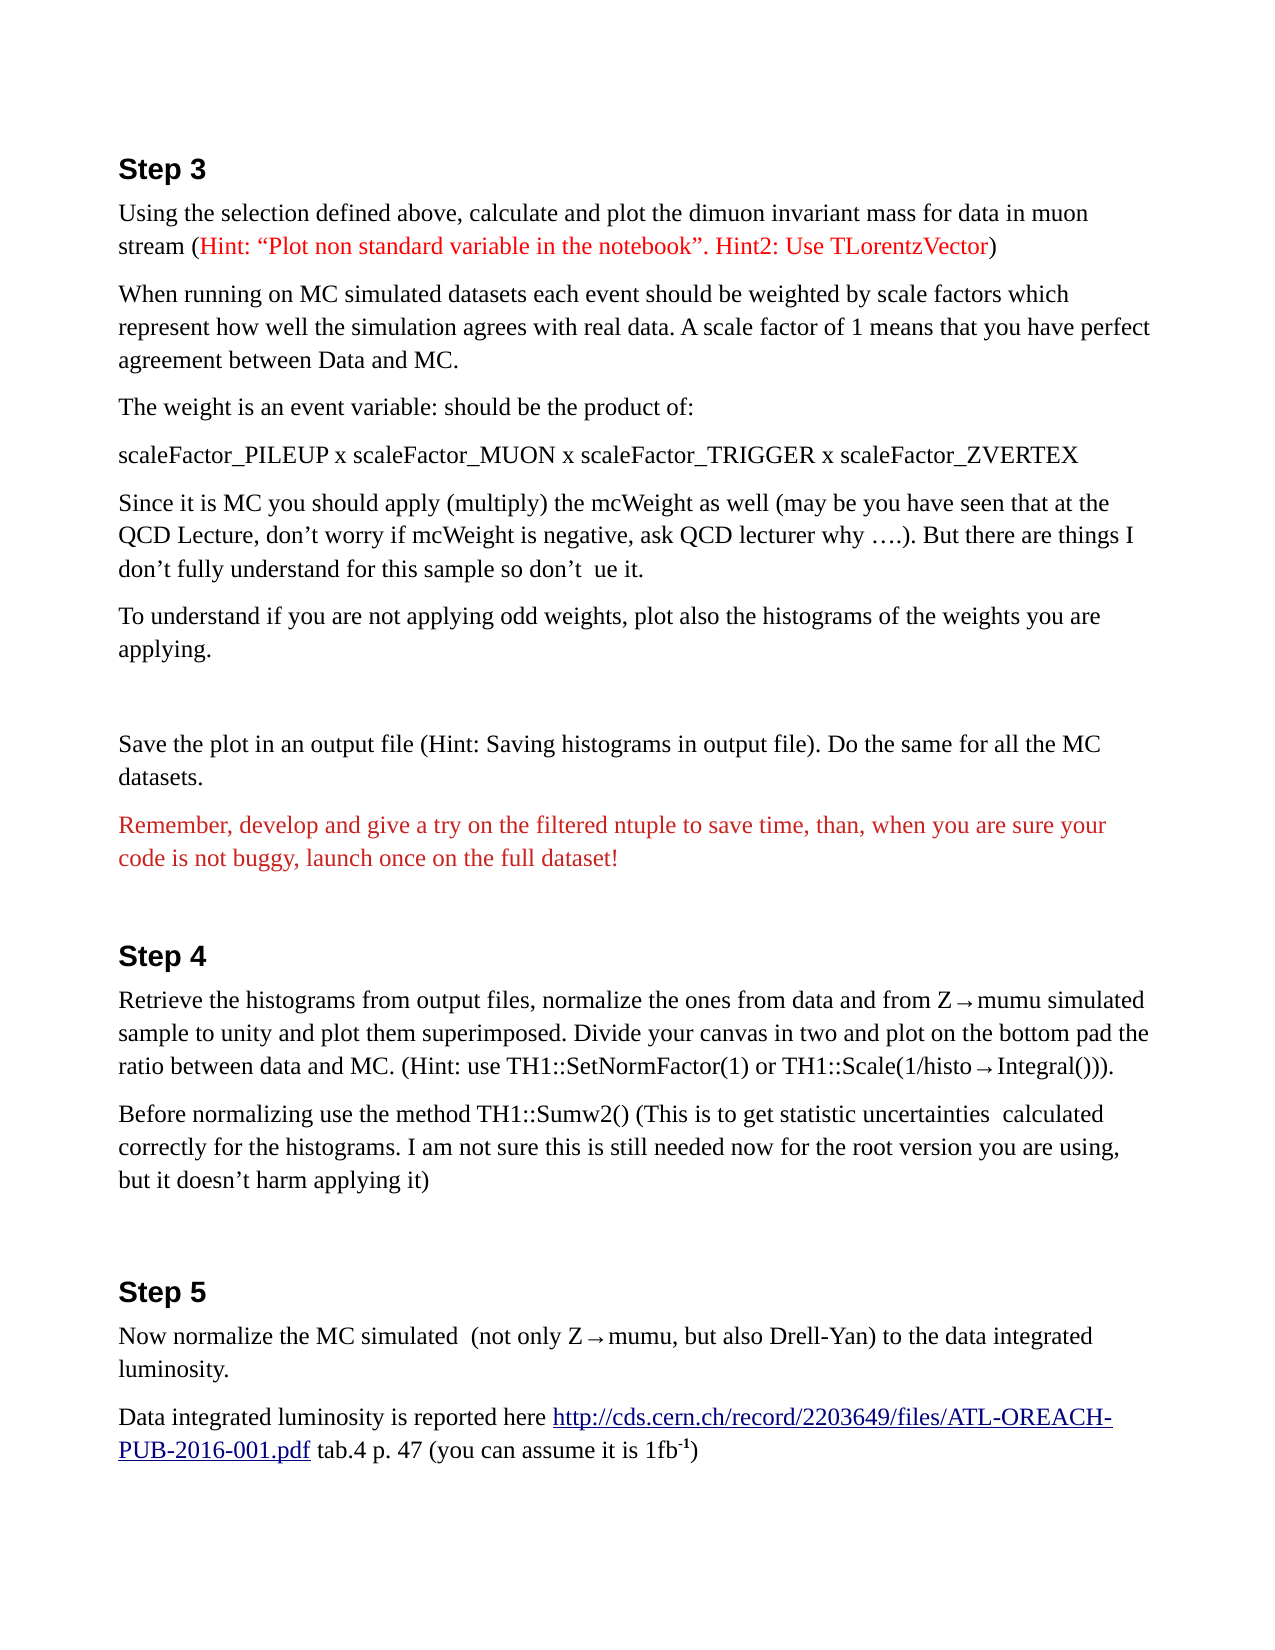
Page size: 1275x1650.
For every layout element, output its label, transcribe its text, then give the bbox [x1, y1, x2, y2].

text Save the plot in an output file (Hint: Saving histograms in output file). Do the same for all the MC datasets. [118, 729, 1157, 791]
text scaleFactor_PILEUP x scaleFactor_MUON x scaleFactor_TRIGGER x scaleFactor_ZVERTEX [118, 440, 1157, 469]
text Retrieve the histograms from output files, normalize the ones from data and from Z→mumu simulated sample to unity and plot them superimposed. Divide your canvas in two and plot on the bottom pad the ratio between data and MC. (Hint: use TH1::SetNormFactor(1) or TH1::Scale(1/histo→Integral())). [118, 985, 1157, 1080]
text Since it is MC you should apply (multiply) the mcWeight as well (may be you have seen that at the QCD Lecture, don’t worry if mcWeight is negative, ask QCD lecturer why ….). But there are things I don’t fully understand for this sample so don’t ue it. [118, 488, 1157, 582]
text Before normalizing use the method TH1::Sumw2() (This is to get statistic uncertainties calculated correctly for the histograms. I am not sure this is still needed now for the root version you are using, but it doesn’t harm applying it) [118, 1099, 1157, 1194]
subtitle Step 4 [118, 905, 1157, 973]
subtitle Step 3 [118, 118, 1157, 186]
text Data integrated luminosity is reported here http://cds.cern.ch/record/2203649/files/ATL-OREACH-PUB-2016-001.pdf tab.4 p. 47 (you can assume it is 1fb-1) [118, 1402, 1157, 1463]
text To understand if you are not applying odd weights, plot also the histograms of the weights you are applying. [118, 601, 1157, 663]
subtitle Step 5 [118, 1275, 1157, 1308]
text When running on MC simulated datasets each event should be weighted by scale factors which represent how well the simulation agrees with real data. A scale factor of 1 means that you have perfect agreement between Data and MC. [118, 279, 1157, 373]
text Using the selection defined above, calculate and plot the dimuon invariant mass for data in muon stream (Hint: “Plot non standard variable in the notebook”. Hint2: Use TLorentzVector) [118, 198, 1157, 260]
text Remember, develop and give a try on the filtered ntuple to save time, than, when you are sure your code is not buggy, launch once on the full dataset! [118, 810, 1157, 872]
text The weight is an event variable: should be the product of: [118, 392, 1157, 421]
text Now normalize the MC simulated (not only Z→mumu, but also Drell-Yan) to the data integrated luminosity. [118, 1321, 1157, 1383]
